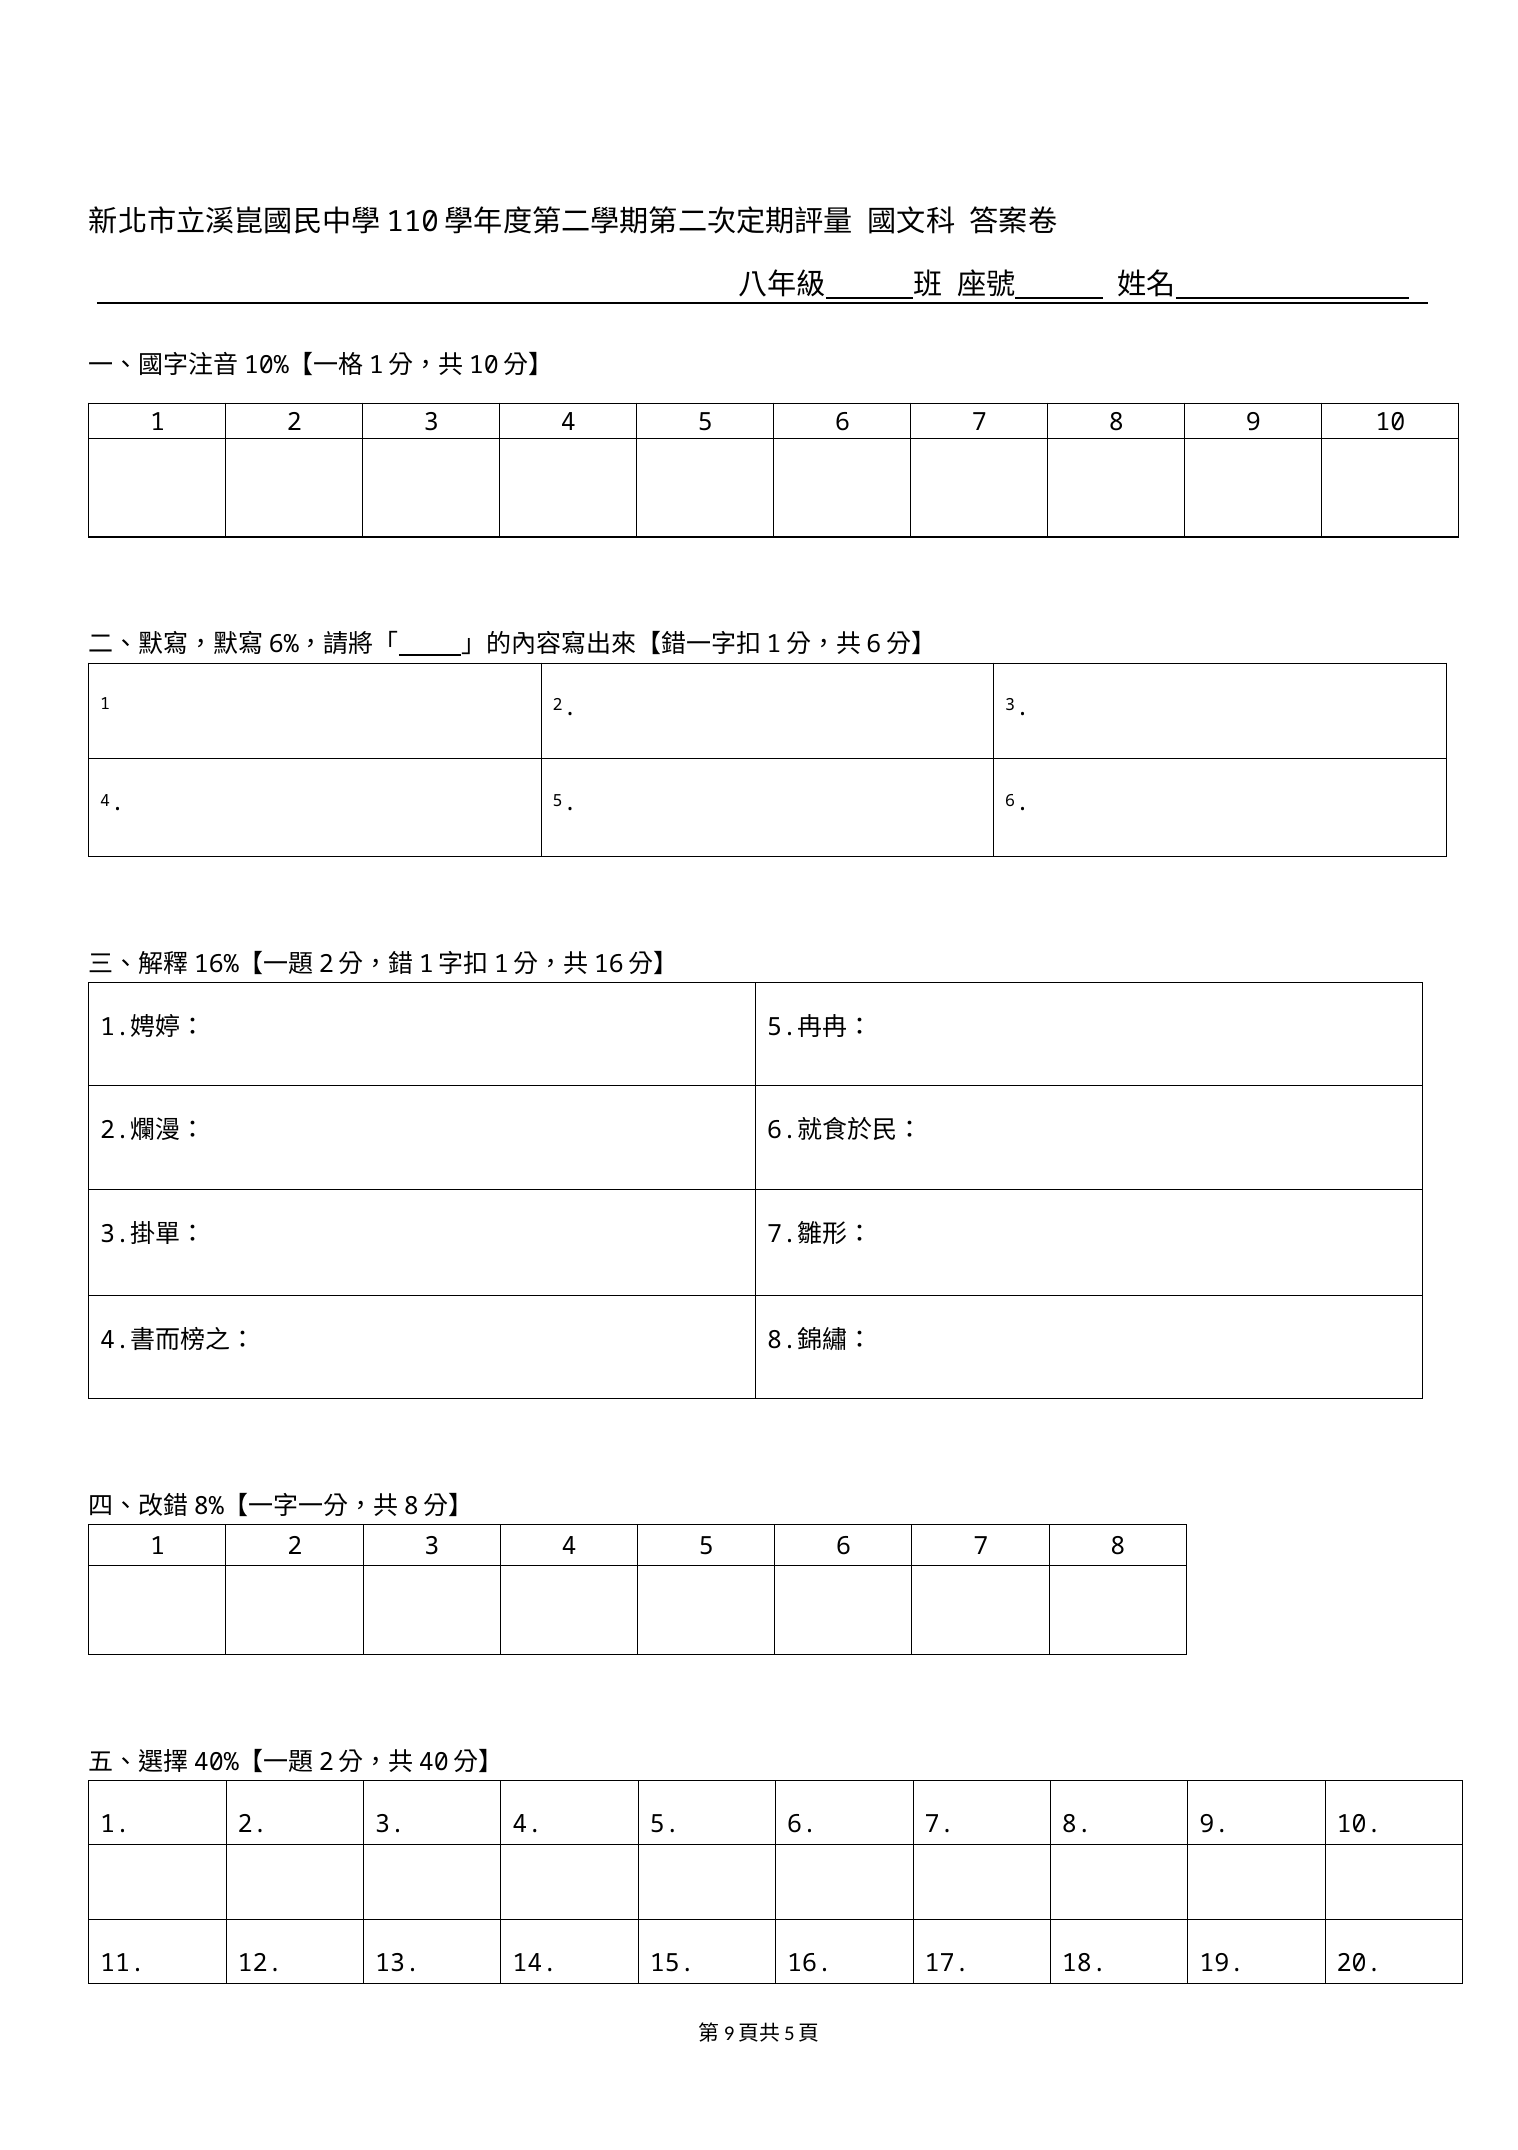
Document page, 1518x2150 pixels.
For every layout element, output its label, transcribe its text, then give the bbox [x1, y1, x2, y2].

table_cell [1048, 439, 1184, 536]
table_header 6. [776, 1781, 913, 1844]
text 二、默寫，默寫6%，請將「 」的內容寫出來【錯一字扣1分，共6分】 [89, 600, 1429, 662]
table_cell 7.雛形： [756, 1190, 1422, 1295]
table_cell [227, 1845, 363, 1919]
text 八年級 班 座號 姓名 [738, 240, 1429, 302]
table_cell [89, 1845, 226, 1919]
table_header 5 [638, 1525, 774, 1564]
table_header 8. [1051, 1781, 1187, 1844]
table_header 6 [774, 404, 910, 438]
table_cell 20. [1326, 1920, 1462, 1983]
text 一、國字注音10%【一格1分，共10分】 [89, 321, 1429, 384]
table_cell [1050, 1566, 1186, 1654]
table_header 1. [89, 1781, 226, 1844]
table_header 7 [911, 404, 1047, 438]
table_cell [226, 439, 362, 536]
table_header 7. [914, 1781, 1050, 1844]
table_cell 4. [89, 759, 541, 856]
table_cell [637, 439, 773, 536]
table_cell [364, 1845, 500, 1919]
table_cell [89, 1566, 225, 1654]
table_cell 8.錦繡： [756, 1296, 1422, 1398]
table_header 6 [775, 1525, 911, 1564]
table_header 2. [227, 1781, 363, 1844]
table_cell 12. [227, 1920, 363, 1983]
text 四、改錯8%【一字一分，共8分】 [89, 1462, 1429, 1524]
table_header 10 [1322, 404, 1458, 438]
table_cell [364, 1566, 500, 1654]
table_cell [1185, 439, 1321, 536]
table_cell 14. [501, 1920, 638, 1983]
table_cell [363, 439, 499, 536]
table_cell 3.掛單： [89, 1190, 755, 1295]
table_cell [501, 1845, 638, 1919]
text 新北市立溪崑國民中學110學年度第二學期第二次定期評量 國文科 答案卷 [89, 177, 1429, 240]
table_cell [912, 1566, 1049, 1654]
table_cell 15. [639, 1920, 775, 1983]
table_header 3. [364, 1781, 500, 1844]
table_header 1 [89, 404, 225, 438]
table_cell 2.爛漫： [89, 1086, 755, 1189]
table_cell [775, 1566, 911, 1654]
table_cell [500, 439, 636, 536]
table_header 2 [226, 404, 362, 438]
table_header 7 [912, 1525, 1049, 1564]
table_cell 17. [914, 1920, 1050, 1983]
table_header 5 [637, 404, 773, 438]
table_header 1 [89, 1525, 225, 1564]
table_cell 5. [542, 759, 993, 856]
table_cell [226, 1566, 363, 1654]
table_cell 6. [994, 759, 1446, 856]
table_cell [776, 1845, 913, 1919]
table_header 8 [1050, 1525, 1186, 1564]
table_header 4. [501, 1781, 638, 1844]
table_cell 11. [89, 1920, 226, 1983]
table_header 3 [363, 404, 499, 438]
table_cell [89, 439, 225, 536]
table_cell [1322, 439, 1458, 536]
table_cell 6.就食於民： [756, 1086, 1422, 1189]
table_header 4 [501, 1525, 637, 1564]
table_cell 13. [364, 1920, 500, 1983]
table_header 8 [1048, 404, 1184, 438]
table_cell 4.書而榜之： [89, 1296, 755, 1398]
table_cell [639, 1845, 775, 1919]
table_cell [1326, 1845, 1462, 1919]
table_header 5.冉冉： [756, 983, 1422, 1085]
table_cell [1188, 1845, 1325, 1919]
table_header 2 [226, 1525, 363, 1564]
table_header 1 [89, 664, 541, 758]
table_cell [501, 1566, 637, 1654]
text 五、選擇40%【一題2分，共40分】 [89, 1718, 1429, 1780]
table_header 3 [364, 1525, 500, 1564]
table_header 5. [639, 1781, 775, 1844]
table_cell [911, 439, 1047, 536]
table_cell 16. [776, 1920, 913, 1983]
table_cell [1051, 1845, 1187, 1919]
table_header 1.娉婷： [89, 983, 755, 1085]
table_cell [914, 1845, 1050, 1919]
table_cell 18. [1051, 1920, 1187, 1983]
table_header 4 [500, 404, 636, 438]
table_header 2. [542, 664, 993, 758]
table_header 9. [1188, 1781, 1325, 1844]
table_header 9 [1185, 404, 1321, 438]
table_header 10. [1326, 1781, 1462, 1844]
table_cell [774, 439, 910, 536]
table_header 3. [994, 664, 1446, 758]
table_cell [638, 1566, 774, 1654]
table_cell 19. [1188, 1920, 1325, 1983]
text 三、解釋16%【一題2分，錯1字扣1分，共16分】 [89, 919, 1429, 982]
